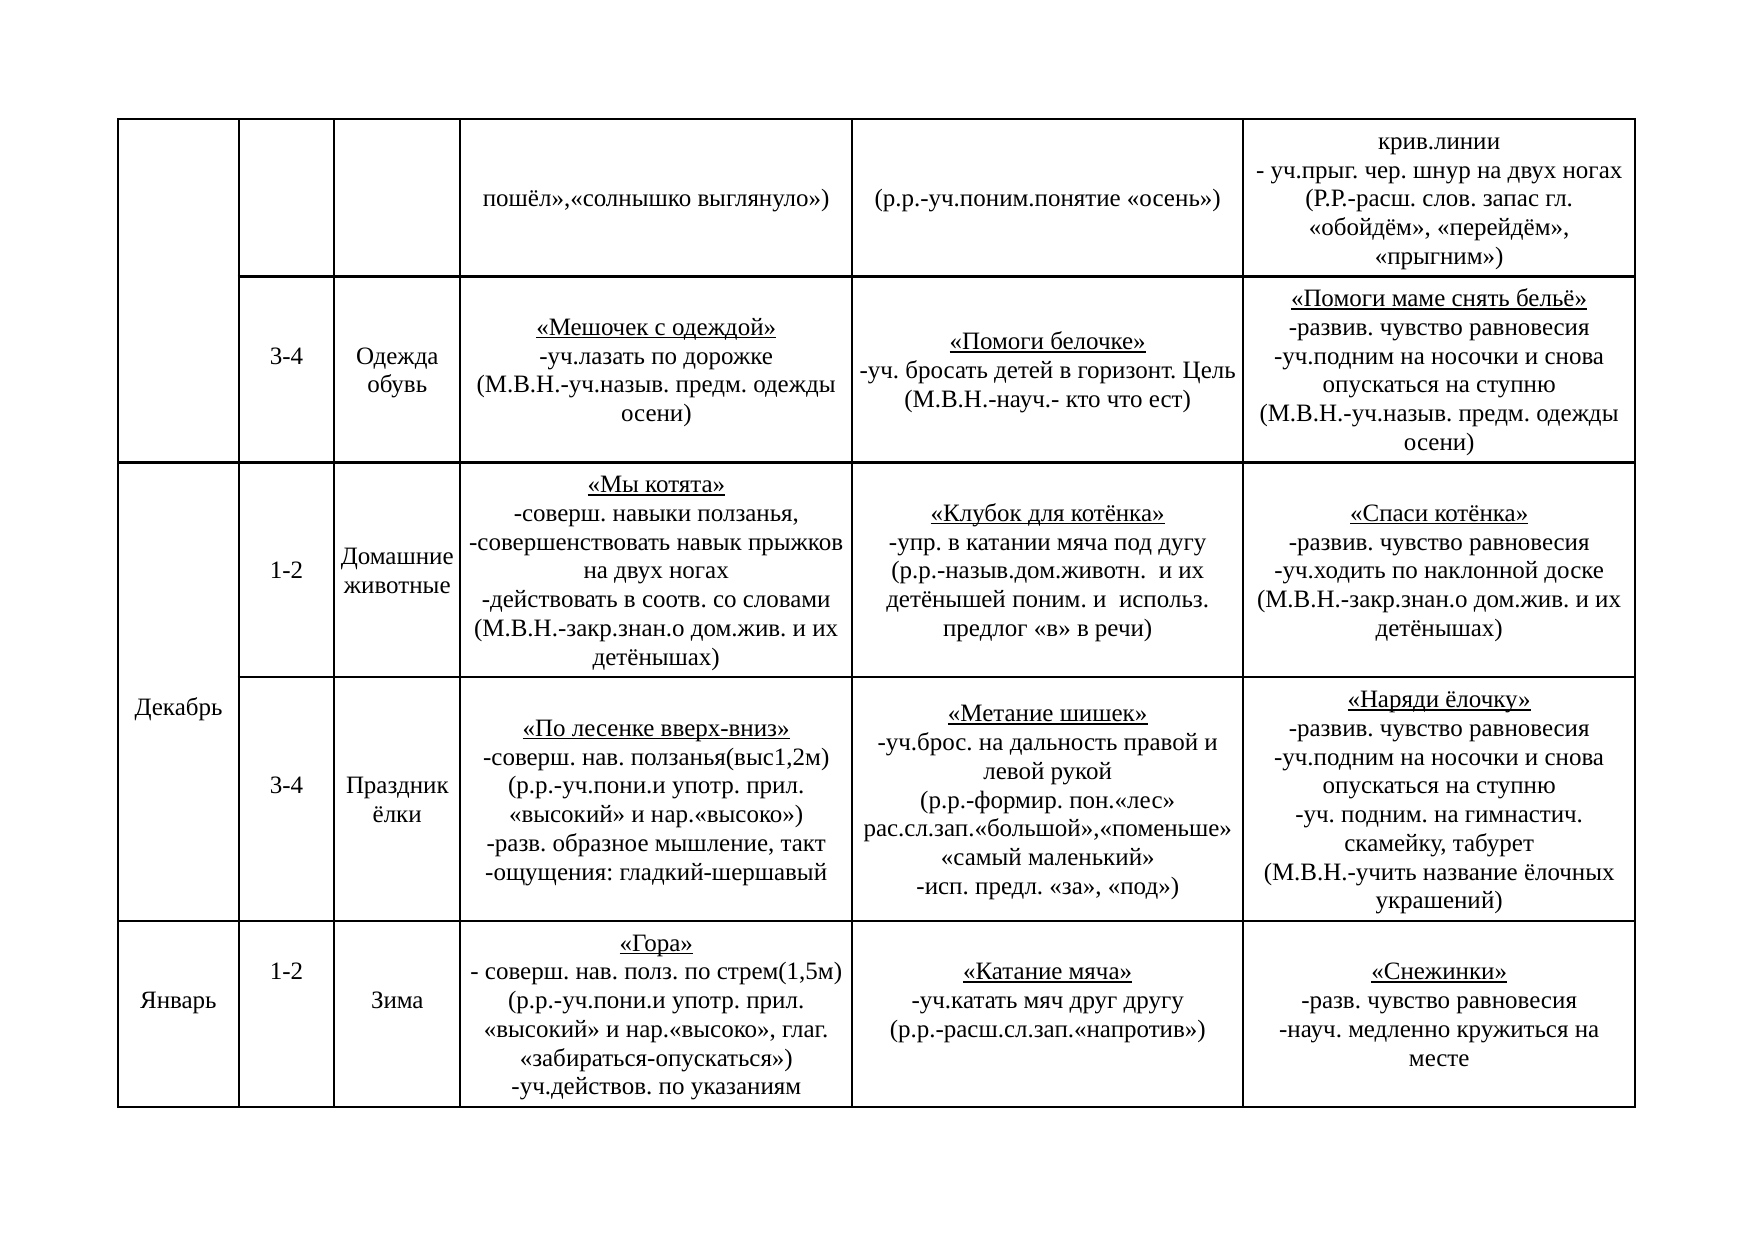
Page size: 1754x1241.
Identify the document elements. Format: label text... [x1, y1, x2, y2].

table_cell Зима [335, 922, 459, 1106]
table_cell (р.р.-уч.поним.понятие «осень») [853, 120, 1242, 275]
table_cell Домашние животные [335, 464, 459, 676]
table_cell 1-2 [240, 922, 333, 1106]
table_cell пошёл»,«солнышко выглянуло») [461, 120, 851, 275]
table_cell [335, 120, 459, 275]
table_cell «Мы котята» -соверш. навыки ползанья, -совершенствовать навык прыжков на двух ногах -действовать в соотв. со словами (М.В.Н.-закр.знан.о дом.жив. и их детёнышах) [461, 464, 851, 676]
table_cell «Мешочек с одеждой» -уч.лазать по дорожке (М.В.Н.-уч.назыв. предм. одежды осени) [461, 278, 851, 461]
table_cell крив.линии - уч.прыг. чер. шнур на двух ногах (Р.Р.-расш. слов. запас гл. «обойдём», «перейдём», «прыгним») [1244, 120, 1634, 275]
table_cell «Катание мяча» -уч.катать мяч друг другу (р.р.-расш.сл.зап.«напротив») [853, 922, 1242, 1106]
table_cell 1-2 [240, 464, 333, 676]
table_cell «Помоги маме снять бельё» -развив. чувство равновесия -уч.подним на носочки и снова опускаться на ступню (М.В.Н.-уч.назыв. предм. одежды осени) [1244, 278, 1634, 461]
table_cell Праздник ёлки [335, 678, 459, 920]
table_cell [119, 120, 238, 461]
table_cell «Снежинки» -разв. чувство равновесия -науч. медленно кружиться на месте [1244, 922, 1634, 1106]
table_cell «Метание шишек» -уч.брос. на дальность правой и левой рукой (р.р.-формир. пон.«лес» рас.сл.зап.«большой»,«поменьше» «самый маленький» -исп. предл. «за», «под») [853, 678, 1242, 920]
table_cell Декабрь [119, 464, 238, 920]
table_cell 3-4 [240, 678, 333, 920]
table_cell «Наряди ёлочку» -развив. чувство равновесия -уч.подним на носочки и снова опускаться на ступню -уч. подним. на гимнастич. скамейку, табурет (М.В.Н.-учить название ёлочных украшений) [1244, 678, 1634, 920]
table_cell «Клубок для котёнка» -упр. в катании мяча под дугу (р.р.-назыв.дом.животн. и их детёнышей поним. и использ. предлог «в» в речи) [853, 464, 1242, 676]
table_cell [240, 120, 333, 275]
table_cell «Помоги белочке» -уч. бросать детей в горизонт. Цель (М.В.Н.-науч.- кто что ест) [853, 278, 1242, 461]
table_cell «Гора» - соверш. нав. полз. по стрем(1,5м) (р.р.-уч.пони.и употр. прил. «высокий» и нар.«высоко», глаг. «забираться-опускаться») -уч.действов. по указаниям [461, 922, 851, 1106]
table_cell «По лесенке вверх-вниз» -соверш. нав. ползанья(выс1,2м) (р.р.-уч.пони.и употр. прил. «высокий» и нар.«высоко») -разв. образное мышление, такт -ощущения: гладкий-шершавый [461, 678, 851, 920]
table_cell 3-4 [240, 278, 333, 461]
table_cell «Спаси котёнка» -развив. чувство равновесия -уч.ходить по наклонной доске (М.В.Н.-закр.знан.о дом.жив. и их детёнышах) [1244, 464, 1634, 676]
table_cell Одежда обувь [335, 278, 459, 461]
table_cell Январь [119, 922, 238, 1106]
